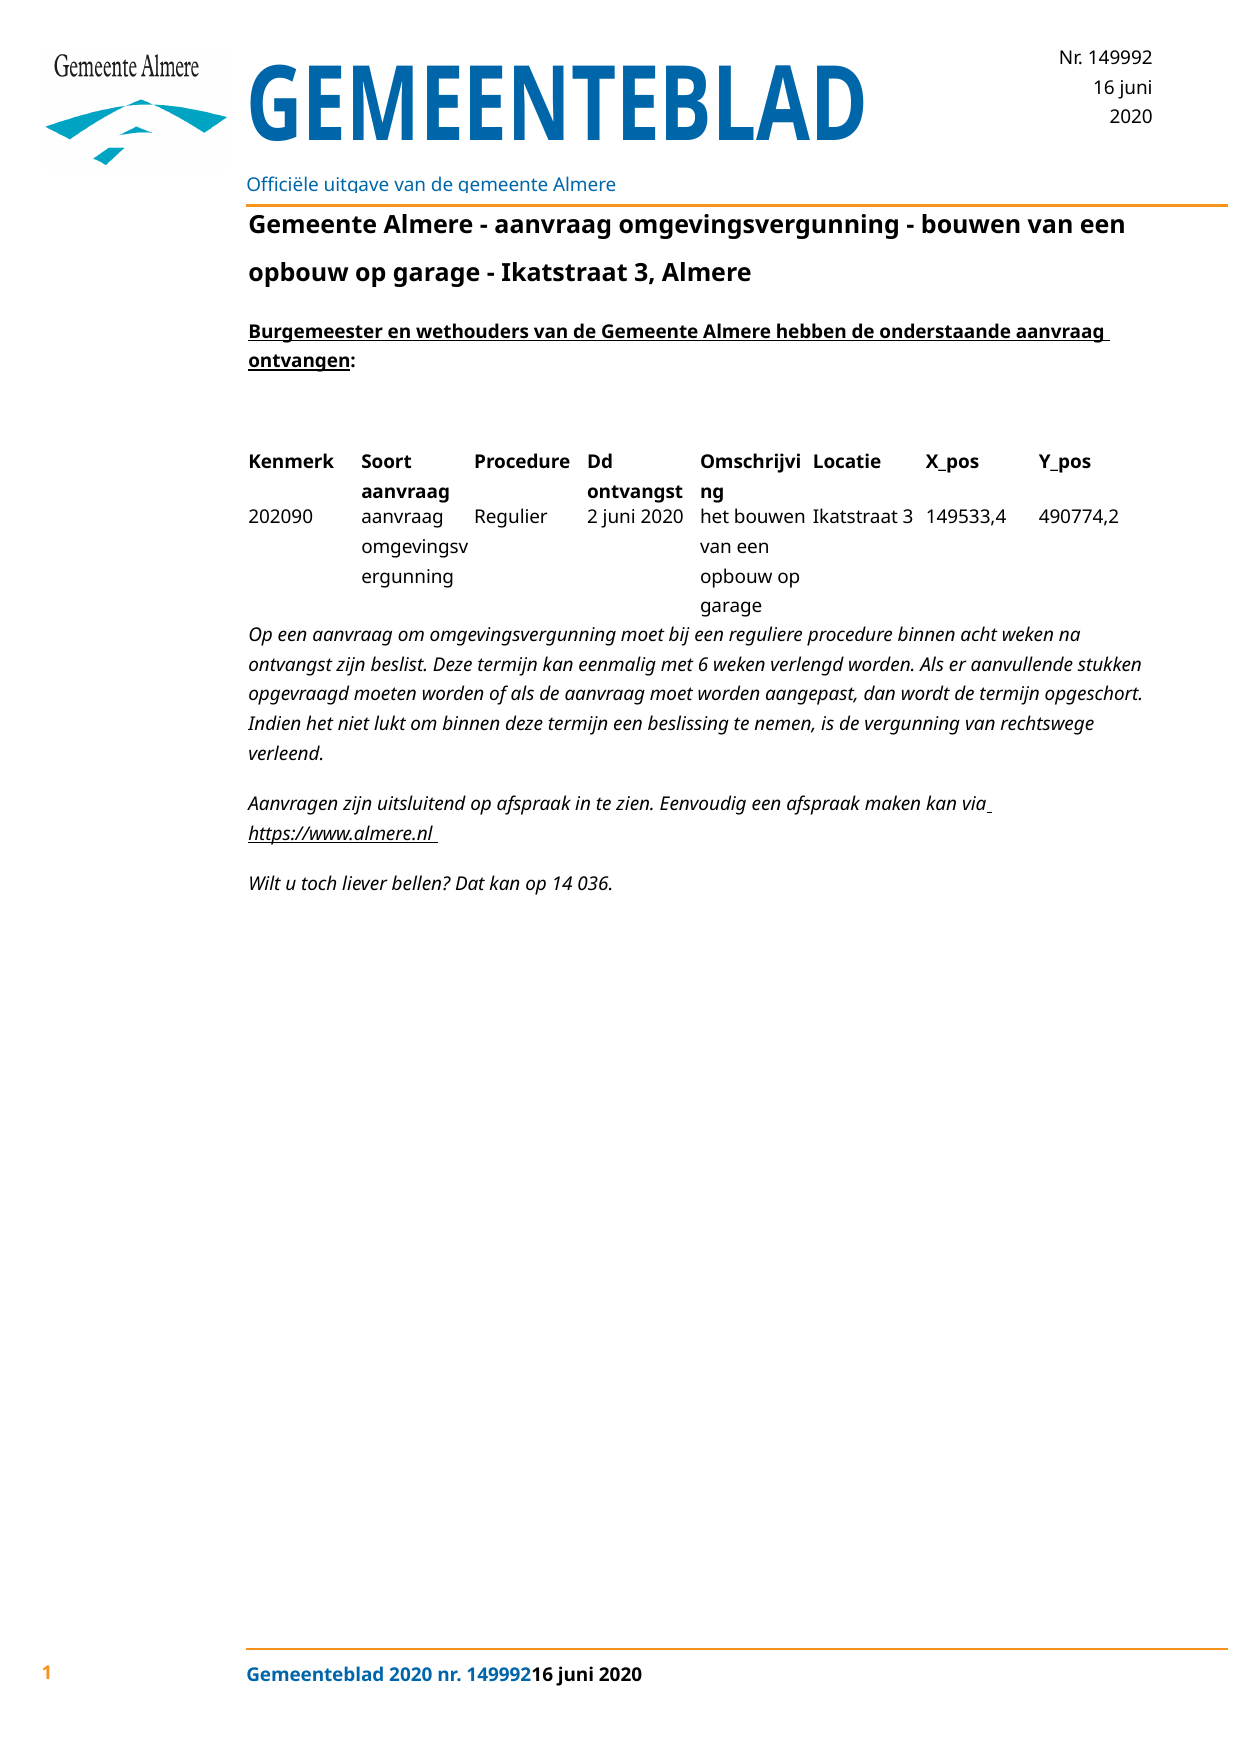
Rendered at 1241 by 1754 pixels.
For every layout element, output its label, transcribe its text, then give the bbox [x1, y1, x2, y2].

text Aanvragen zijn uitsluitend op afspraak in te zien. Eenvoudig een afspraak maken kan via https://www.almere.nl [248, 790, 1152, 846]
table_cell 202090 [248, 504, 361, 618]
table_header X_pos [926, 449, 1038, 504]
table_cell Regulier [474, 504, 587, 618]
text Burgemeester en wethouders van de Gemeente Almere hebben de onderstaande aanvraag ontvangen: [248, 318, 1152, 373]
table_header Y_pos [1039, 449, 1152, 504]
table_header Locatie [813, 449, 926, 504]
table_cell 490774,2 [1039, 504, 1152, 618]
table_header Omschrijving [700, 449, 813, 504]
table_cell het bouwen van een opbouw op garage [700, 504, 813, 618]
text Gemeente Almere - aanvraag omgevingsvergunning - bouwen van een opbouw op garage - Ikatstraat 3, Almere [248, 207, 1152, 288]
picture [41, 47, 231, 172]
table_header Soort aanvraag [361, 449, 474, 504]
table_header Procedure [474, 449, 587, 504]
table_cell aanvraag omgevingsvergunning [361, 504, 474, 618]
table_header Kenmerk [248, 449, 361, 504]
table_cell 149533,4 [926, 504, 1038, 618]
table_cell 2 juni 2020 [587, 504, 700, 618]
text Wilt u toch liever bellen? Dat kan op 14 036. [248, 870, 1152, 896]
table_cell Ikatstraat 3 [813, 504, 926, 618]
text Op een aanvraag om omgevingsvergunning moet bij een reguliere procedure binnen acht weken na ontvangst zijn beslist. Deze termijn kan eenmalig met 6 weken verlengd worden. Als er aanvullende stukken opgevraagd moeten worden of als de aanvraag moet worden aangepast, dan wordt de termijn opgeschort. Indien het niet lukt om binnen deze termijn een beslissing te nemen, is de vergunning van rechtswege verleend. [248, 621, 1152, 766]
table_header Dd ontvangst [587, 449, 700, 504]
